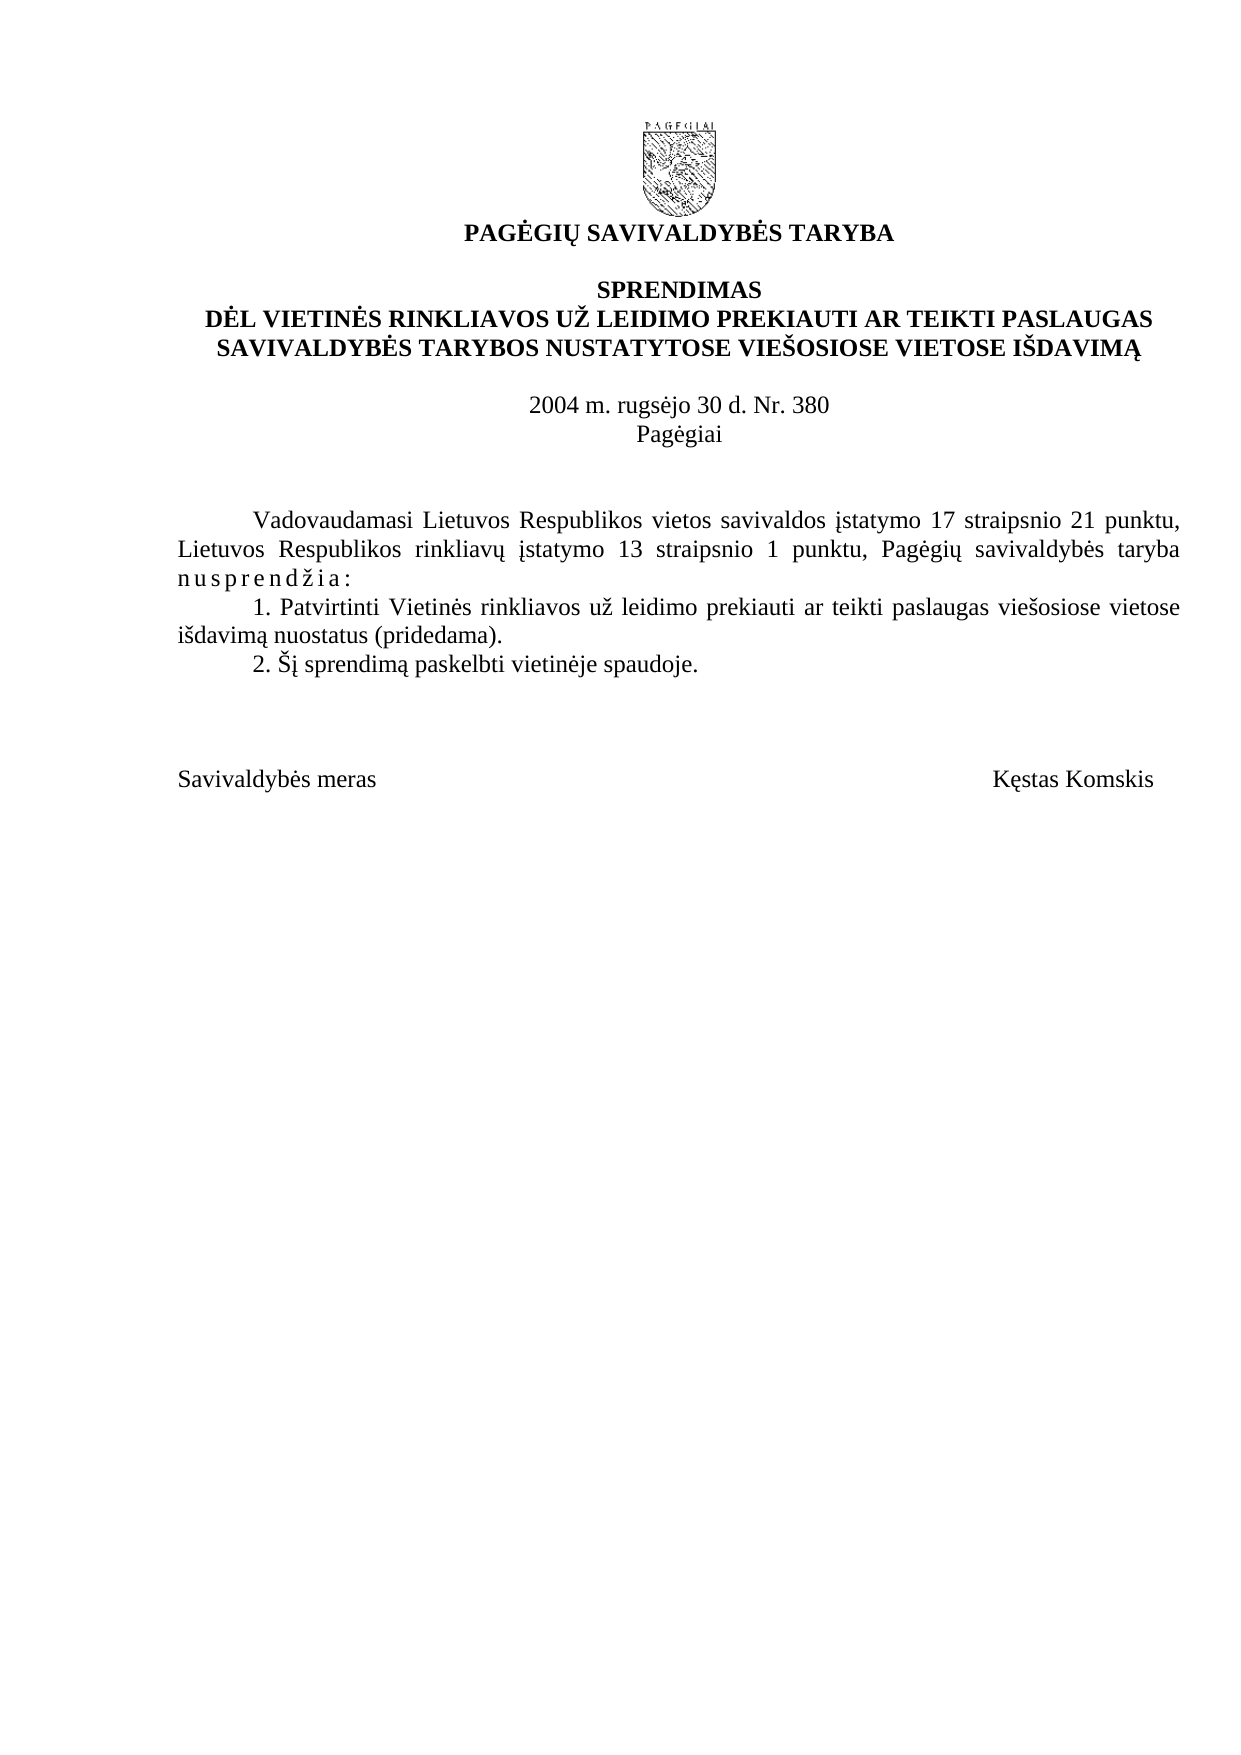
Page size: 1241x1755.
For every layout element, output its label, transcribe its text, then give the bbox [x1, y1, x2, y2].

text Savivaldybės meras Kęstas Komskis [177, 764, 1181, 793]
text dėl vietinės rinkliavos už leidimo prekiauti ar teikti paslaugas savivaldybės tarybos nustatytose viešosiose vietose išdavimą [177, 304, 1181, 362]
text 2. Šį sprendimą paskelbti vietinėje spaudoje. [177, 649, 1181, 678]
text 1. Patvirtinti Vietinės rinkliavos už leidimo prekiauti ar teikti paslaugas viešosiose vietose išdavimą nuostatus (pridedama). [177, 592, 1181, 649]
text 2004 m. rugsėjo 30 d. Nr. 380 [177, 391, 1181, 419]
text PAGĖGIŲ SAVIVALDYBĖS TARYBA [177, 218, 1181, 247]
text Vadovaudamasi Lietuvos Respublikos vietos savivaldos įstatymo 17 straipsnio 21 punktu, Lietuvos Respublikos rinkliavų įstatymo 13 straipsnio 1 punktu, Pagėgių savivaldybės taryba nusprendžia: [177, 506, 1181, 592]
text sprendimas [177, 276, 1181, 304]
text Pagėgiai [177, 419, 1181, 448]
